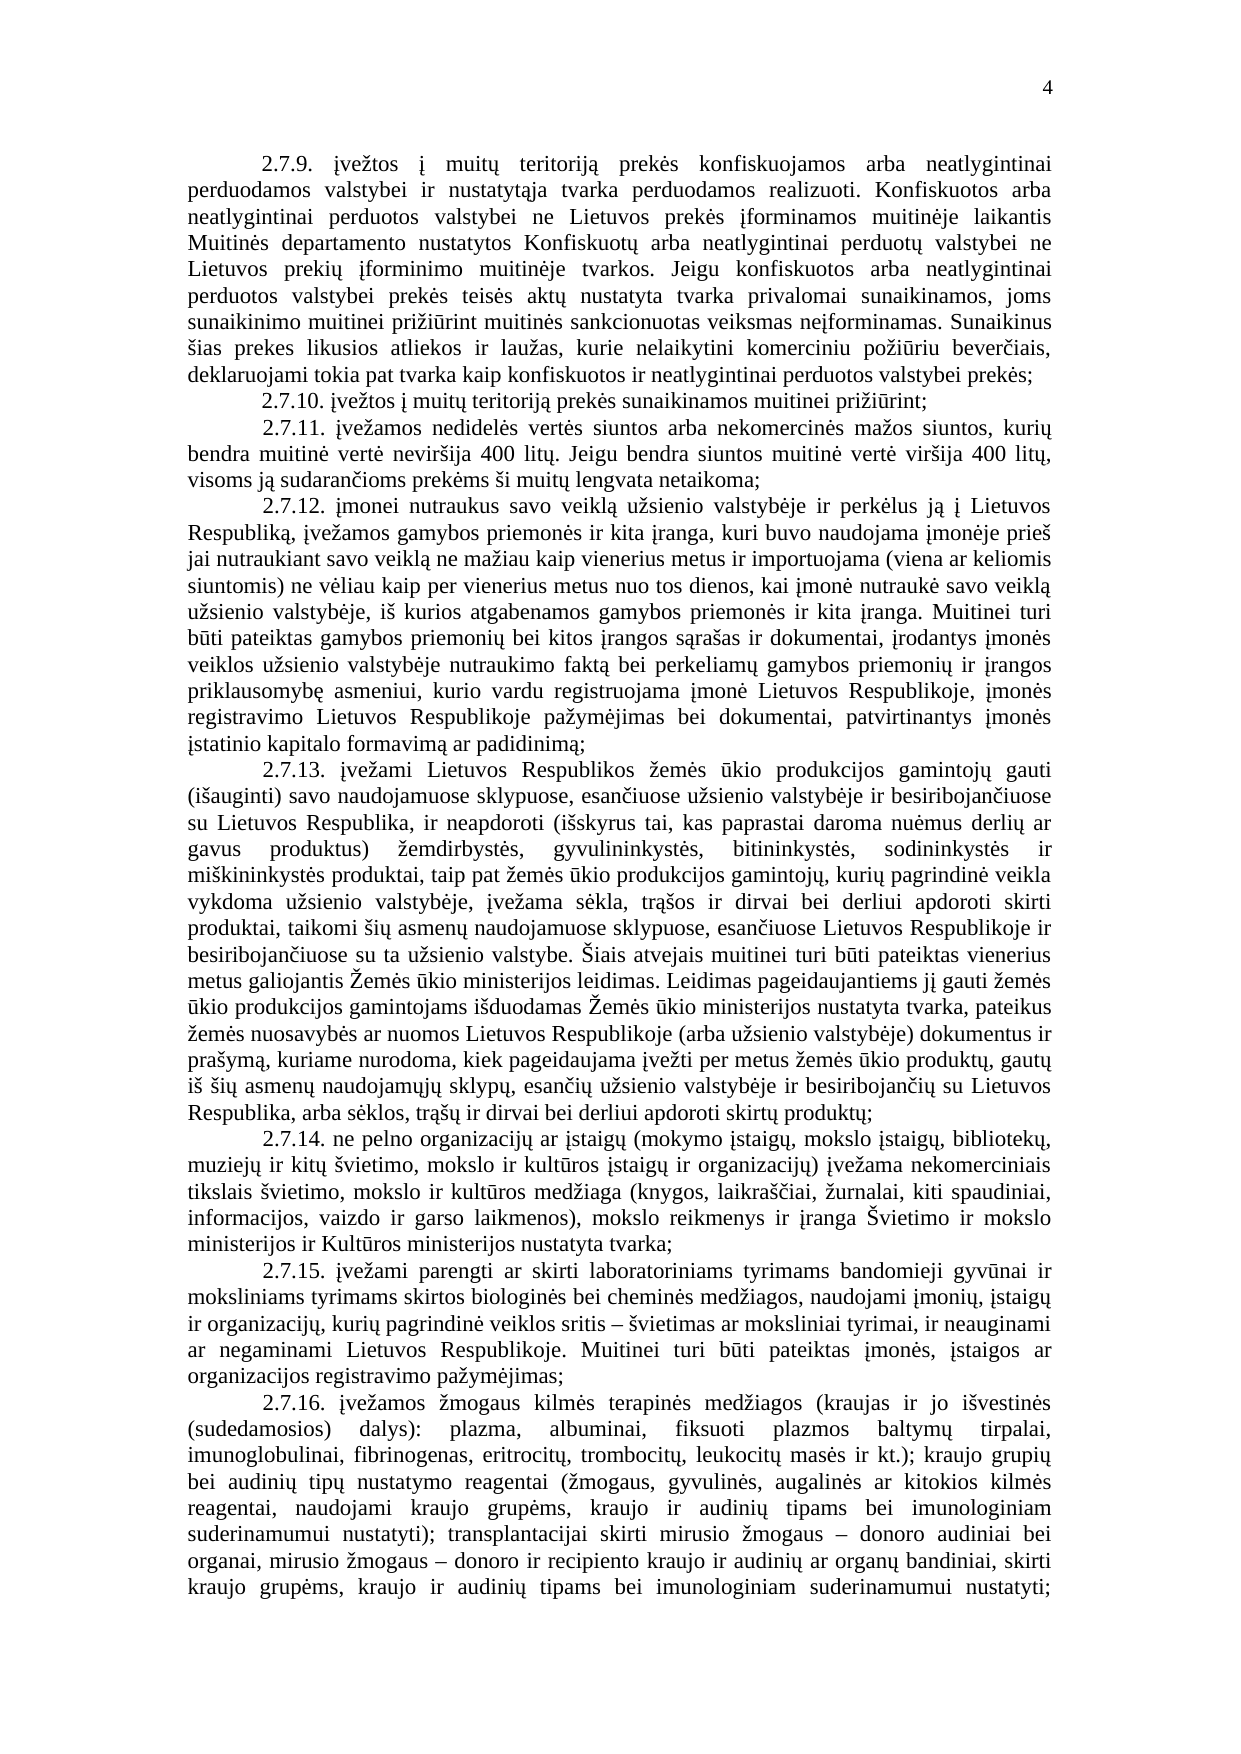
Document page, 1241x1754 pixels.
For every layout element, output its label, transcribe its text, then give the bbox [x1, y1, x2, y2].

text 2.7.10. įvežtos į muitų teritoriją prekės sunaikinamos muitinei prižiūrint; [187, 387, 1053, 413]
text 2.7.12. įmonei nutraukus savo veiklą užsienio valstybėje ir perkėlus ją į Lietuvos Respubliką, įvežamos gamybos priemonės ir kita įranga, kuri buvo naudojama įmonėje prieš jai nutraukiant savo veiklą ne mažiau kaip vienerius metus ir importuojama (viena ar keliomis siuntomis) ne vėliau kaip per vienerius metus nuo tos dienos, kai įmonė nutraukė savo veiklą užsienio valstybėje, iš kurios atgabenamos gamybos priemonės ir kita įranga. Muitinei turi būti pateiktas gamybos priemonių bei kitos įrangos sąrašas ir dokumentai, įrodantys įmonės veiklos užsienio valstybėje nutraukimo faktą bei perkeliamų gamybos priemonių ir įrangos priklausomybę asmeniui, kurio vardu registruojama įmonė Lietuvos Respublikoje, įmonės registravimo Lietuvos Respublikoje pažymėjimas bei dokumentai, patvirtinantys įmonės įstatinio kapitalo formavimą ar padidinimą; [187, 493, 1053, 756]
text 2.7.14. ne pelno organizacijų ar įstaigų (mokymo įstaigų, mokslo įstaigų, bibliotekų, muziejų ir kitų švietimo, mokslo ir kultūros įstaigų ir organizacijų) įvežama nekomerciniais tikslais švietimo, mokslo ir kultūros medžiaga (knygos, laikraščiai, žurnalai, kiti spaudiniai, informacijos, vaizdo ir garso laikmenos), mokslo reikmenys ir įranga Švietimo ir mokslo ministerijos ir Kultūros ministerijos nustatyta tvarka; [187, 1125, 1053, 1257]
text 2.7.13. įvežami Lietuvos Respublikos žemės ūkio produkcijos gamintojų gauti (išauginti) savo naudojamuose sklypuose, esančiuose užsienio valstybėje ir besiribojančiuose su Lietuvos Respublika, ir neapdoroti (išskyrus tai, kas paprastai daroma nuėmus derlių ar gavus produktus) žemdirbystės, gyvulininkystės, bitininkystės, sodininkystės ir miškininkystės produktai, taip pat žemės ūkio produkcijos gamintojų, kurių pagrindinė veikla vykdoma užsienio valstybėje, įvežama sėkla, trąšos ir dirvai bei derliui apdoroti skirti produktai, taikomi šių asmenų naudojamuose sklypuose, esančiuose Lietuvos Respublikoje ir besiribojančiuose su ta užsienio valstybe. Šiais atvejais muitinei turi būti pateiktas vienerius metus galiojantis Žemės ūkio ministerijos leidimas. Leidimas pageidaujantiems jį gauti žemės ūkio produkcijos gamintojams išduodamas Žemės ūkio ministerijos nustatyta tvarka, pateikus žemės nuosavybės ar nuomos Lietuvos Respublikoje (arba užsienio valstybėje) dokumentus ir prašymą, kuriame nurodoma, kiek pageidaujama įvežti per metus žemės ūkio produktų, gautų iš šių asmenų naudojamųjų sklypų, esančių užsienio valstybėje ir besiribojančių su Lietuvos Respublika, arba sėklos, trąšų ir dirvai bei derliui apdoroti skirtų produktų; [187, 756, 1053, 1125]
text 2.7.15. įvežami parengti ar skirti laboratoriniams tyrimams bandomieji gyvūnai ir moksliniams tyrimams skirtos biologinės bei cheminės medžiagos, naudojami įmonių, įstaigų ir organizacijų, kurių pagrindinė veiklos sritis – švietimas ar moksliniai tyrimai, ir neauginami ar negaminami Lietuvos Respublikoje. Muitinei turi būti pateiktas įmonės, įstaigos ar organizacijos registravimo pažymėjimas; [187, 1257, 1053, 1389]
text 2.7.9. įvežtos į muitų teritoriją prekės konfiskuojamos arba neatlygintinai perduodamos valstybei ir nustatytąja tvarka perduodamos realizuoti. Konfiskuotos arba neatlygintinai perduotos valstybei ne Lietuvos prekės įforminamos muitinėje laikantis Muitinės departamento nustatytos Konfiskuotų arba neatlygintinai perduotų valstybei ne Lietuvos prekių įforminimo muitinėje tvarkos. Jeigu konfiskuotos arba neatlygintinai perduotos valstybei prekės teisės aktų nustatyta tvarka privalomai sunaikinamos, joms sunaikinimo muitinei prižiūrint muitinės sankcionuotas veiksmas neįforminamas. Sunaikinus šias prekes likusios atliekos ir laužas, kurie nelaikytini komerciniu požiūriu beverčiais, deklaruojami tokia pat tvarka kaip konfiskuotos ir neatlygintinai perduotos valstybei prekės; [187, 150, 1053, 387]
text 2.7.16. įvežamos žmogaus kilmės terapinės medžiagos (kraujas ir jo išvestinės (sudedamosios) dalys): plazma, albuminai, fiksuoti plazmos baltymų tirpalai, imunoglobulinai, fibrinogenas, eritrocitų, trombocitų, leukocitų masės ir kt.); kraujo grupių bei audinių tipų nustatymo reagentai (žmogaus, gyvulinės, augalinės ar kitokios kilmės reagentai, naudojami kraujo grupėms, kraujo ir audinių tipams bei imunologiniam suderinamumui nustatyti); transplantacijai skirti mirusio žmogaus – donoro audiniai bei organai, mirusio žmogaus – donoro ir recipiento kraujo ir audinių ar organų bandiniai, skirti kraujo grupėms, kraujo ir audinių tipams bei imunologiniam suderinamumui nustatyti; [187, 1389, 1053, 1599]
text 2.7.11. įvežamos nedidelės vertės siuntos arba nekomercinės mažos siuntos, kurių bendra muitinė vertė neviršija 400 litų. Jeigu bendra siuntos muitinė vertė viršija 400 litų, visoms ją sudarančioms prekėms ši muitų lengvata netaikoma; [187, 413, 1053, 493]
